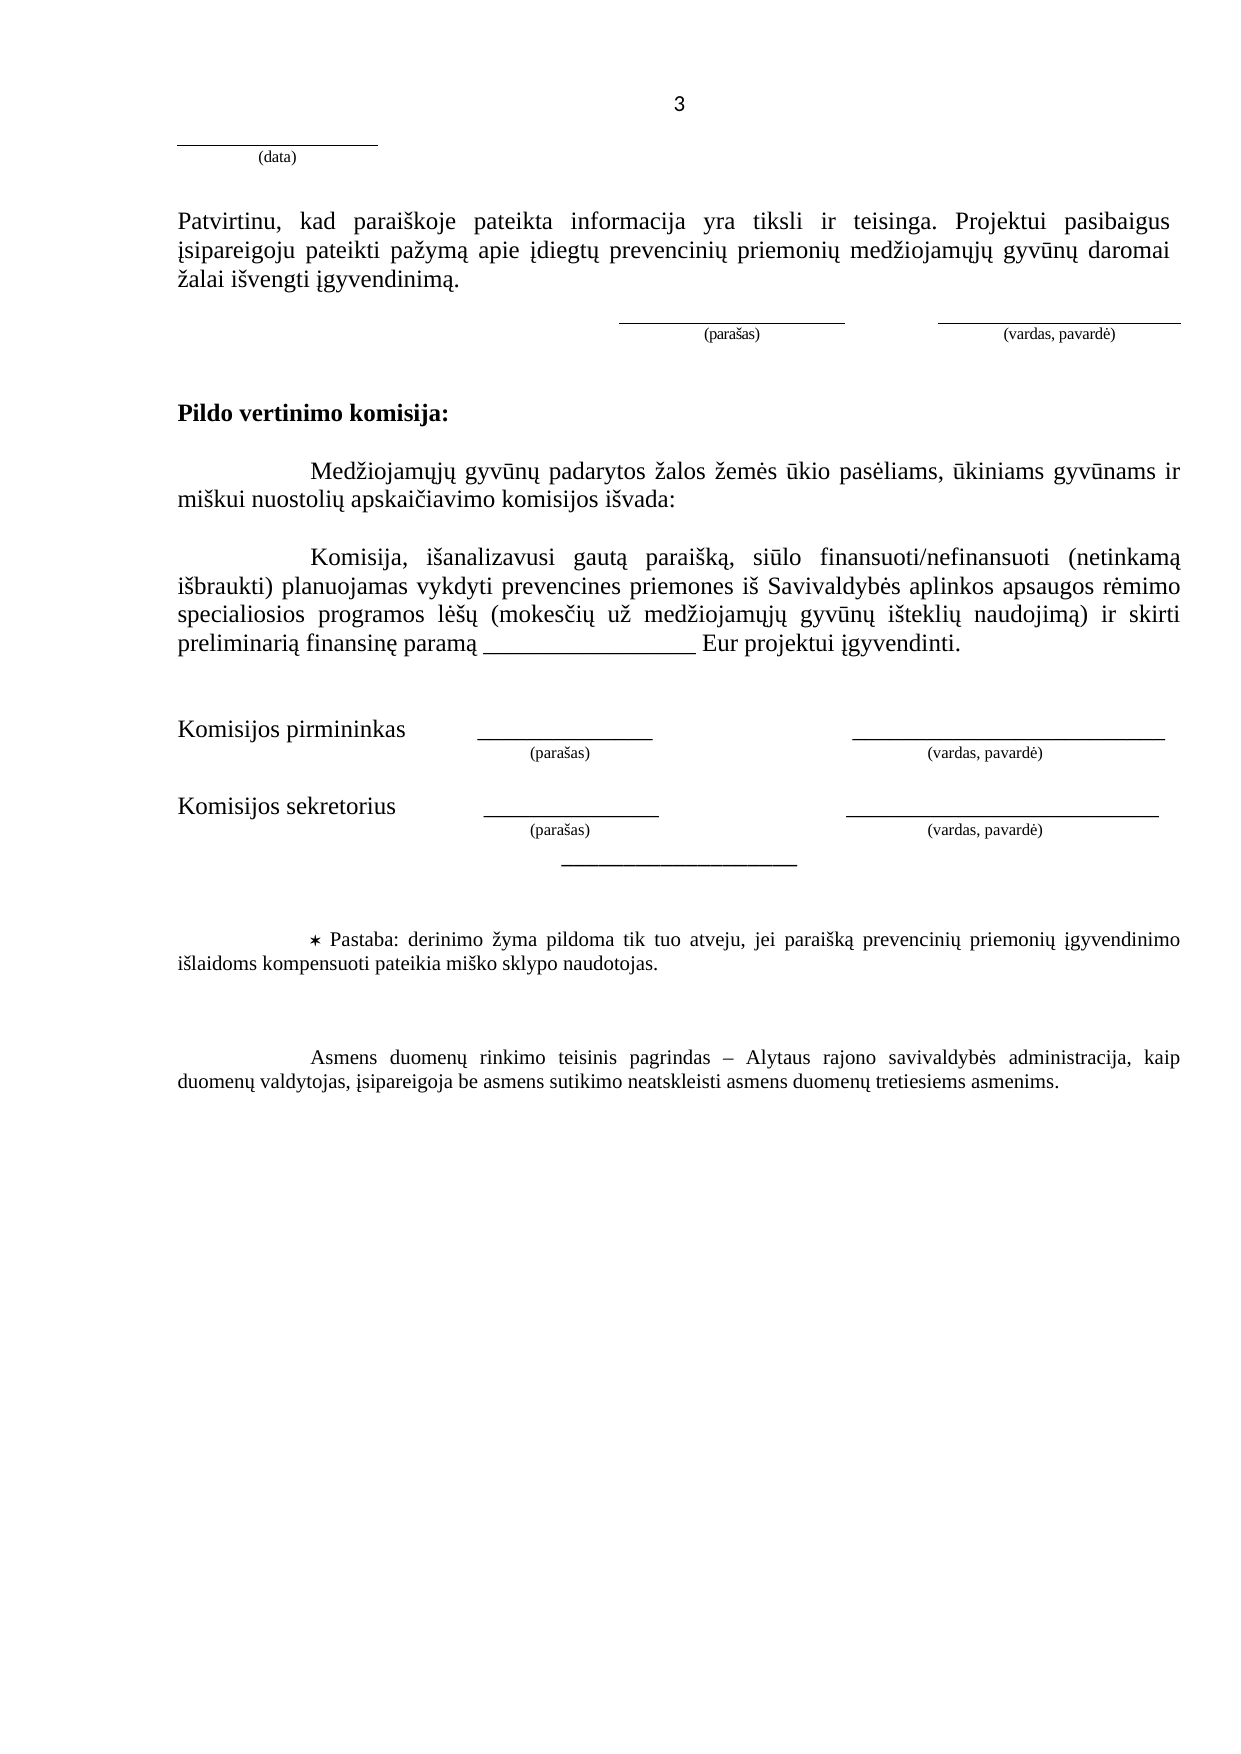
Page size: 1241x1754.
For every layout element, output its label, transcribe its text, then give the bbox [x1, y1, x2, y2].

table_header [938, 293, 1181, 323]
text ___________________ [177, 839, 1181, 870]
text Komisijos sekretorius ______________ _________________________ [177, 791, 1181, 820]
table_header [576, 293, 619, 323]
table_cell [939, 145, 1181, 176]
text Asmens duomenų rinkimo teisinis pagrindas – Alytaus rajono savivaldybės administracija, kaip duomenų valdytojas, įsipareigoja be asmens sutikimo neatskleisti asmens duomenų tretiesiems asmenims. [177, 1046, 1181, 1093]
table_cell [846, 145, 939, 176]
text  Pastaba: derinimo žyma pildoma tik tuo atveju, jei paraišką prevencinių priemonių įgyvendinimo išlaidoms kompensuoti pateikia miško sklypo naudotojas. [177, 927, 1181, 975]
text (parašas) (vardas, pavardė) [177, 743, 1181, 762]
table_cell [621, 145, 846, 176]
table_cell (parašas) [619, 324, 845, 369]
table_cell [576, 323, 619, 369]
text (parašas) (vardas, pavardė) [177, 820, 1181, 839]
table_cell [939, 176, 1181, 206]
table_cell [846, 176, 939, 206]
table_cell [177, 323, 576, 369]
text Komisijos pirmininkas ______________ _________________________ [177, 714, 1181, 743]
table_cell [177, 176, 577, 206]
table_header [177, 293, 576, 323]
text Pildo vertinimo komisija: [177, 398, 1181, 427]
text Medžiojamųjų gyvūnų padarytos žalos žemės ūkio pasėliams, ūkiniams gyvūnams ir miškui nuostolių apskaičiavimo komisijos išvada: [177, 456, 1181, 513]
table_cell [378, 145, 621, 176]
text Komisija, išanalizavusi gautą paraišką, siūlo finansuoti/nefinansuoti (netinkamą išbraukti) planuojamas vykdyti prevencines priemones iš Savivaldybės aplinkos apsaugos rėmimo specialiosios programos lėšų (mokesčių už medžiojamųjų gyvūnų išteklių naudojimą) ir skirti preliminarią finansinę paramą _________________ Eur projektui įgyvendinti. [177, 542, 1181, 657]
table_header [619, 293, 845, 323]
table_cell [845, 323, 938, 369]
table_cell [621, 176, 846, 206]
table_cell (data) [177, 146, 377, 176]
table_cell [578, 176, 621, 206]
table_cell (vardas, pavardė) [938, 324, 1181, 369]
table_header [845, 293, 938, 323]
text Patvirtinu, kad paraiškoje pateikta informacija yra tiksli ir teisinga. Projektui pasibaigus įsipareigoju pateikti pažymą apie įdiegtų prevencinių priemonių medžiojamųjų gyvūnų daromai žalai išvengti įgyvendinimą. [177, 206, 1171, 292]
